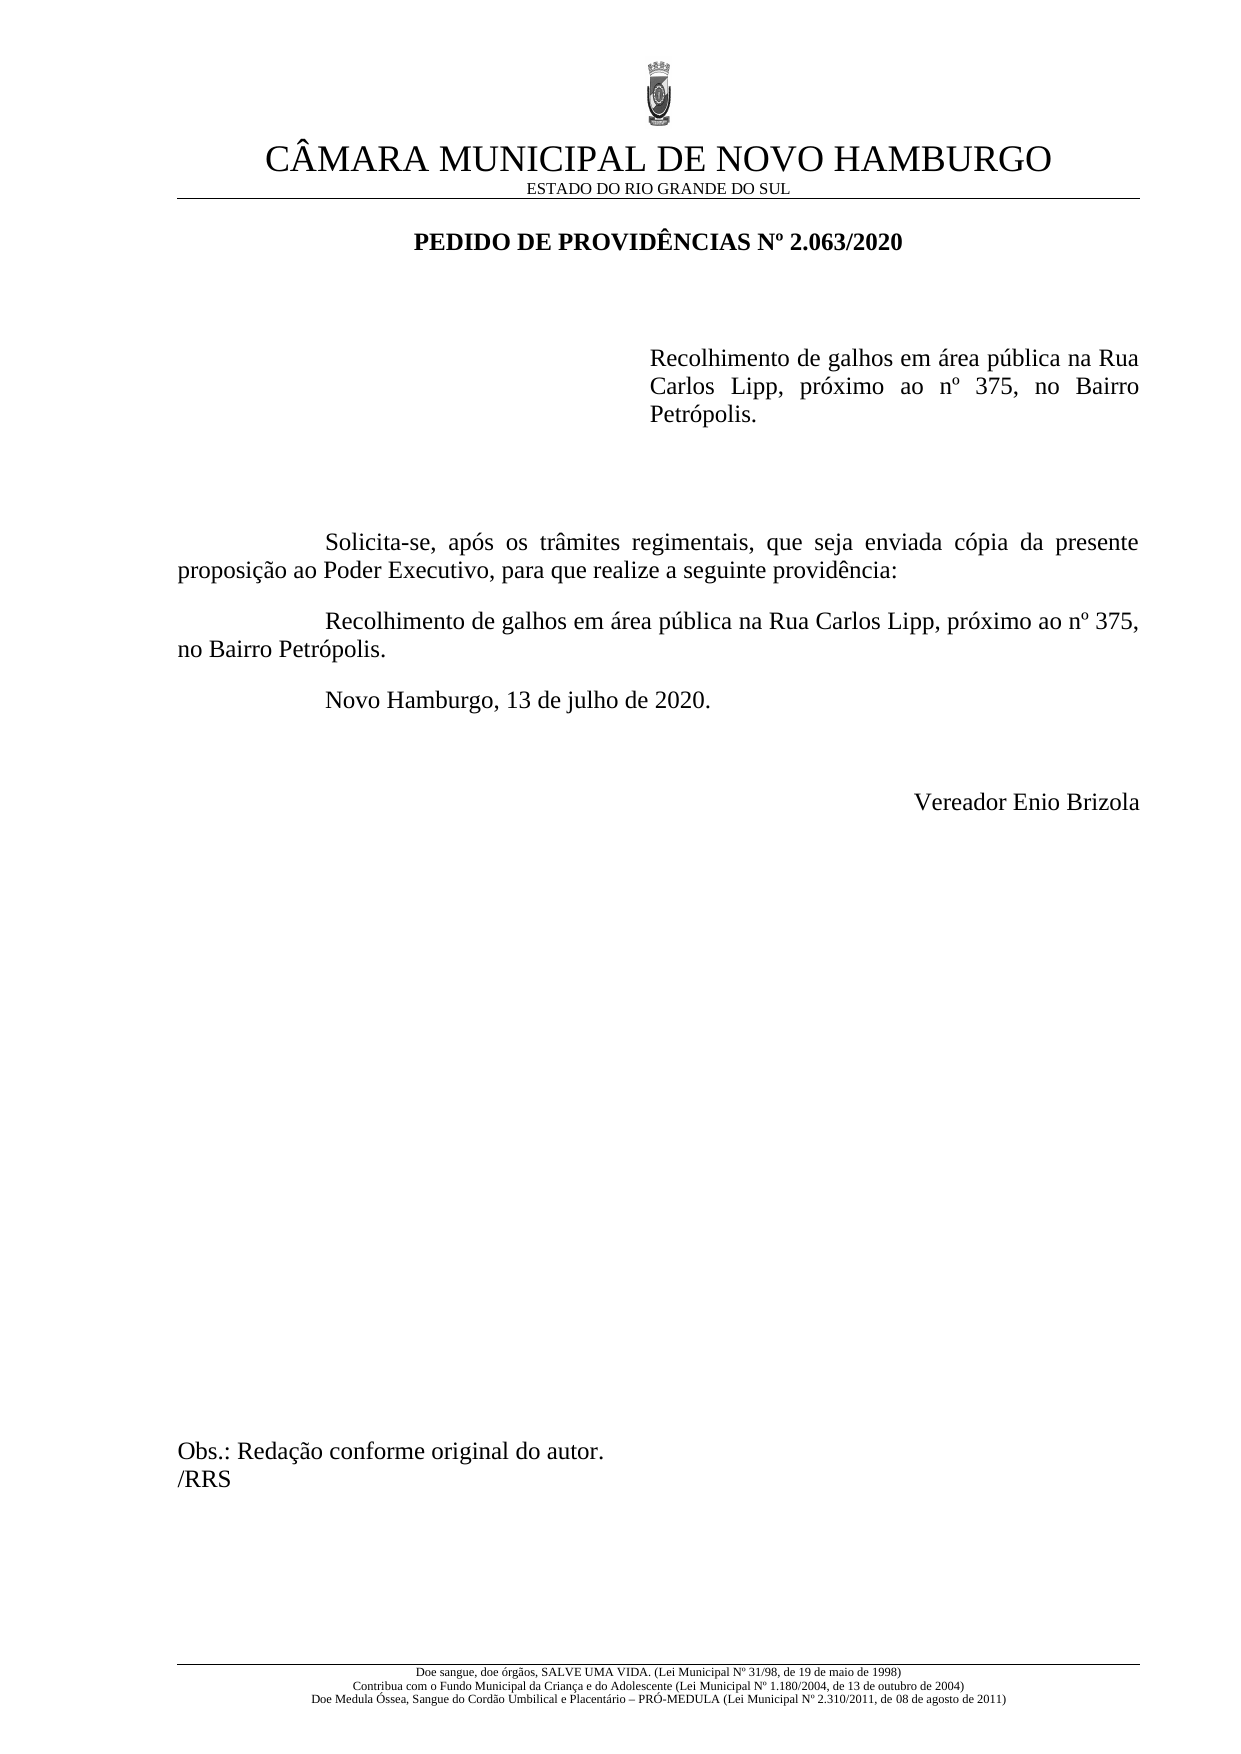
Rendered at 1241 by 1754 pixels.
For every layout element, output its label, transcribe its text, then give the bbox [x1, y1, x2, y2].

text PEDIDO DE PROVIDÊNCIAS Nº 2.063/2020 [177, 228, 1140, 256]
text /RRS [177, 1465, 1140, 1493]
text Vereador Enio Brizola [177, 788, 1140, 816]
text Solicita-se, após os trâmites regimentais, que seja enviada cópia da presente proposição ao Poder Executivo, para que realize a seguinte providência: [177, 528, 1140, 583]
text Novo Hamburgo, 13 de julho de 2020. [177, 686, 1140, 714]
text Recolhimento de galhos em área pública na Rua Carlos Lipp, próximo ao nº 375, no Bairro Petrópolis. [649, 344, 1140, 428]
text Obs.: Redação conforme original do autor. [177, 1437, 1140, 1465]
text Recolhimento de galhos em área pública na Rua Carlos Lipp, próximo ao nº 375, no Bairro Petrópolis. [177, 607, 1140, 662]
